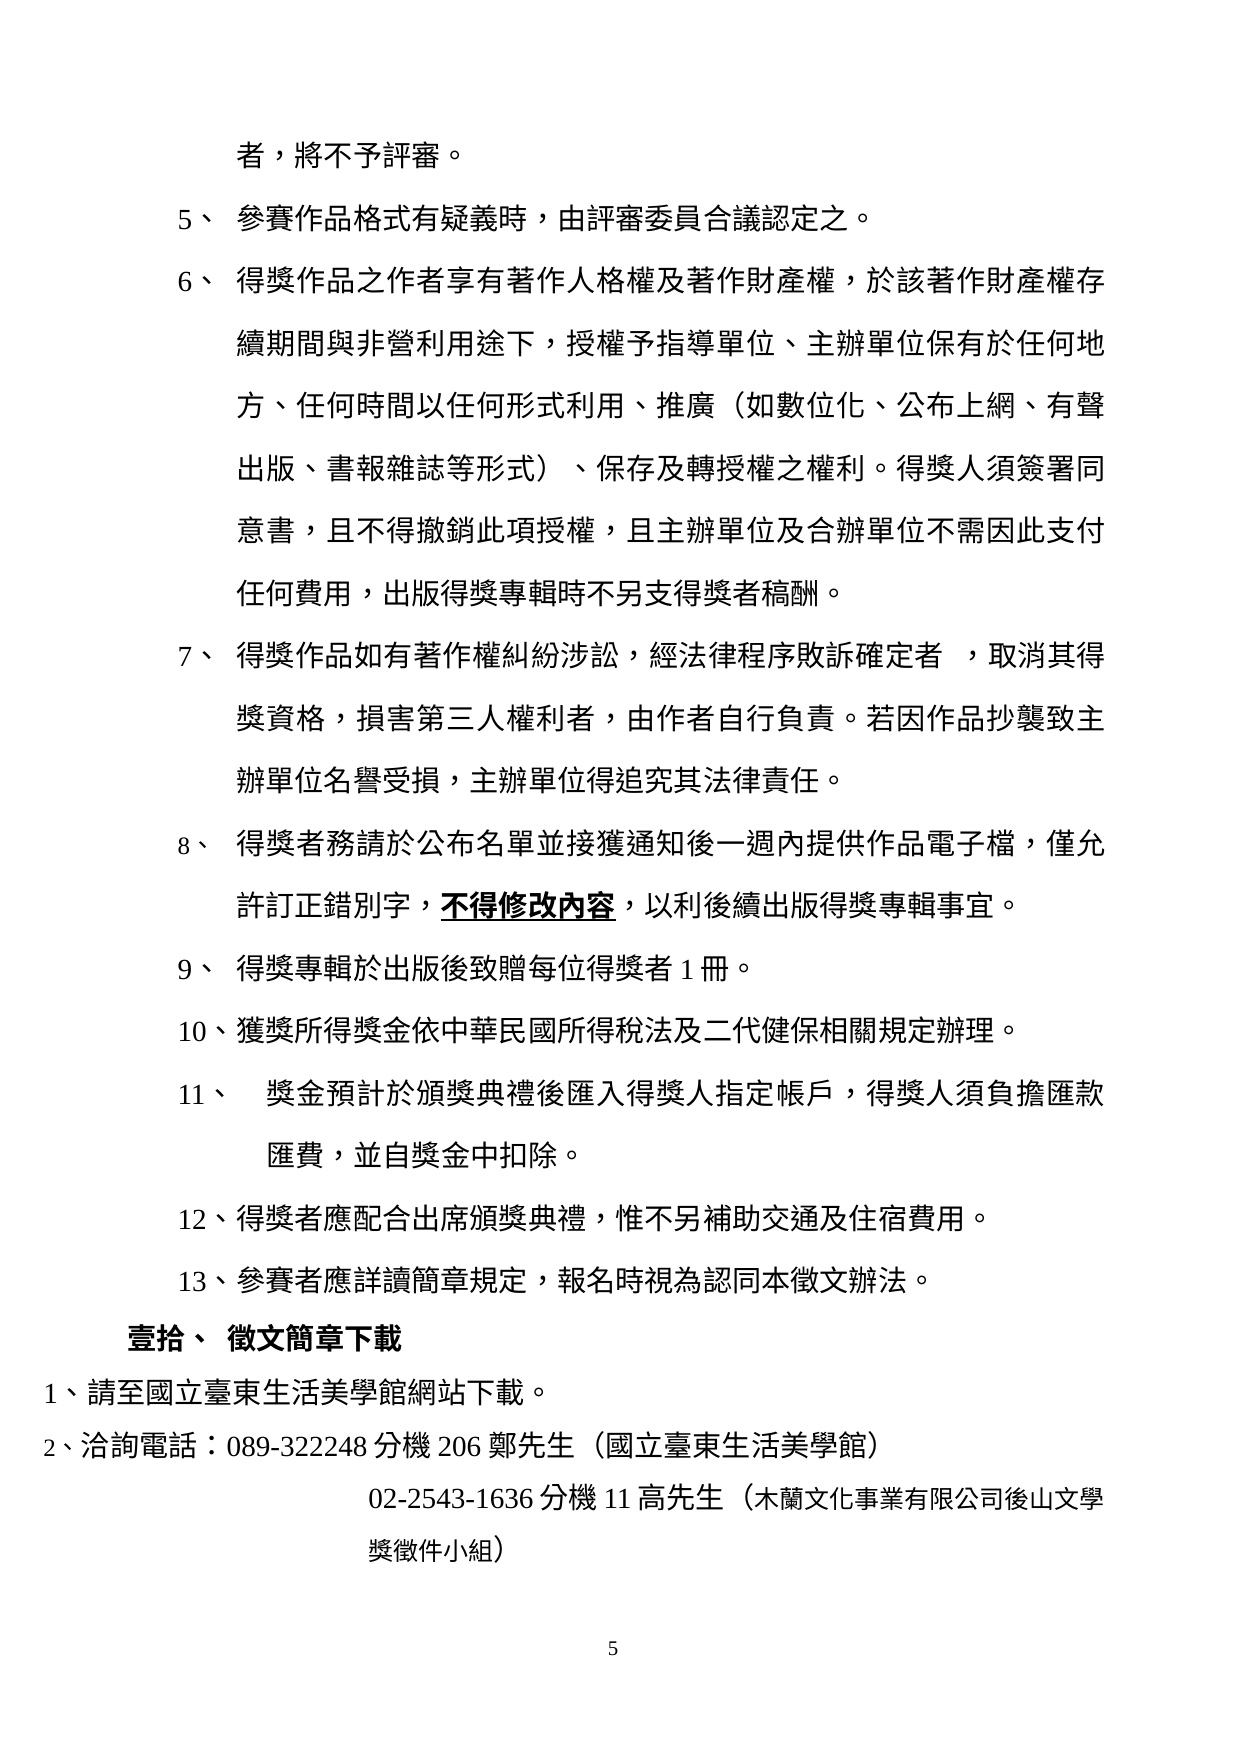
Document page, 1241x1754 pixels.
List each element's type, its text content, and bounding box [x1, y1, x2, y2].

list 得獎者務請於公布名單並接獲通知後一週內提供作品電子檔，僅允許訂正錯別字，不得修改內容，以利後續出版得獎專輯事宜。 [177, 800, 1107, 925]
list 徵文簡章下載 [127, 1300, 1107, 1362]
list 參賽作品格式有疑義時，由評審委員合議認定之。 [177, 175, 1107, 237]
list 請至國立臺東生活美學館網站下載。 [43, 1362, 1107, 1414]
list 得獎作品之作者享有著作人格權及著作財產權，於該著作財產權存續期間與非營利用途下，授權予指導單位、主辦單位保有於任何地方、任何時間以任何形式利用、推廣（如數位化、公布上網、有聲出版、書報雜誌等形式）、保存及轉授權之權利。得獎人須簽署同意書，且不得撤銷此項授權，且主辦單位及合辦單位不需因此支付任何費用，出版得獎專輯時不另支得獎者稿酬。 [177, 237, 1107, 612]
list 參賽者應詳讀簡章規定，報名時視為認同本徵文辦法。 [177, 1237, 1107, 1300]
list 獲獎所得獎金依中華民國所得稅法及二代健保相關規定辦理。 [177, 987, 1107, 1050]
list 者，將不予評審。 [177, 112, 1107, 175]
text 02-2543-1636分機11高先生（木蘭文化事業有限公司後山文學獎徵件小組） [368, 1466, 1107, 1571]
list 洽詢電話：089-322248分機206 鄭先生（國立臺東生活美學館） [43, 1414, 1107, 1466]
list 得獎專輯於出版後致贈每位得獎者1冊。 [177, 925, 1107, 987]
list 獎金預計於頒獎典禮後匯入得獎人指定帳戶，得獎人須負擔匯款匯費，並自獎金中扣除。 [177, 1050, 1107, 1175]
list 得獎者應配合出席頒獎典禮，惟不另補助交通及住宿費用。 [177, 1175, 1107, 1237]
list 得獎作品如有著作權糾紛涉訟，經法律程序敗訴確定者 ，取消其得獎資格，損害第三人權利者，由作者自行負責。若因作品抄襲致主辦單位名譽受損，主辦單位得追究其法律責任。 [177, 612, 1107, 800]
